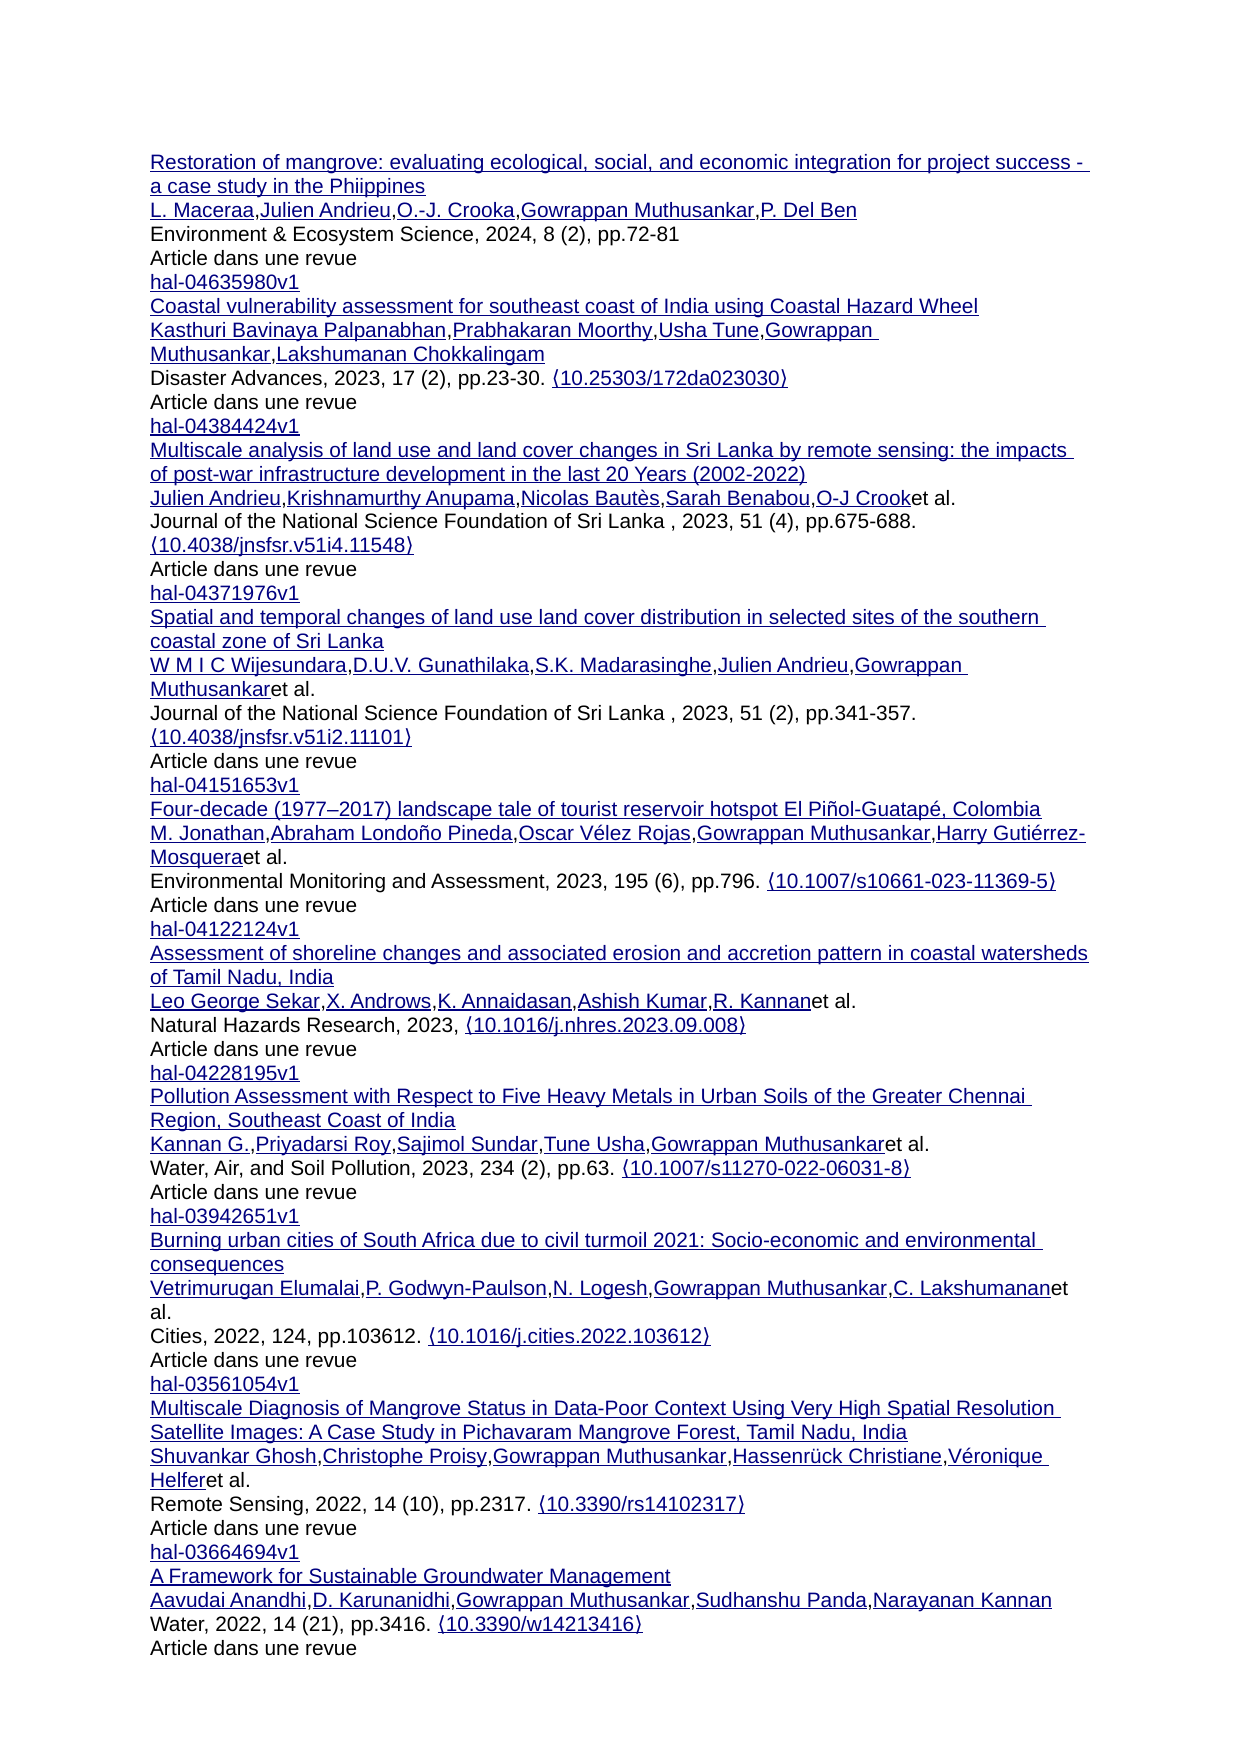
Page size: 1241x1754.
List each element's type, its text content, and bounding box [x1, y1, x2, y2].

table_cell A Framework for Sustainable Groundwater Management Aavudai Anandhi,D. Karunanidhi,Gowrappan Muthusankar,Sudhanshu Panda,Narayanan Kannan Water, 2022, 14 (21), pp.3416. ⟨10.3390/w14213416⟩ Article dans une revue [150, 1564, 1090, 1659]
table_cell Assessment of shoreline changes and associated erosion and accretion pattern in coastal watersheds of Tamil Nadu, India Leo George Sekar,X. Androws,K. Annaidasan,Ashish Kumar,R. Kannanet al. Natural Hazards Research, 2023, ⟨10.1016/j.nhres.2023.09.008⟩ Article dans une revue hal-04228195v1 [150, 941, 1090, 1084]
table_cell Multiscale analysis of land use and land cover changes in Sri Lanka by remote sensing: the impacts of post-war infrastructure development in the last 20 Years (2002-2022) Julien Andrieu,Krishnamurthy Anupama,Nicolas Bautès,Sarah Benabou,O-J Crooket al. Journal of the National Science Foundation of Sri Lanka , 2023, 51 (4), pp.675-688. ⟨10.4038/jnsfsr.v51i4.11548⟩ Article dans une revue hal-04371976v1 [150, 438, 1090, 605]
table_cell Pollution Assessment with Respect to Five Heavy Metals in Urban Soils of the Greater Chennai Region, Southeast Coast of India Kannan G.,Priyadarsi Roy,Sajimol Sundar,Tune Usha,Gowrappan Muthusankaret al. Water, Air, and Soil Pollution, 2023, 234 (2), pp.63. ⟨10.1007/s11270-022-06031-8⟩ Article dans une revue hal-03942651v1 [150, 1084, 1090, 1228]
table_cell Restoration of mangrove: evaluating ecological, social, and economic integration for project success [150, 150, 1090, 171]
table_cell Four-decade (1977–2017) landscape tale of tourist reservoir hotspot El Piñol-Guatapé, Colombia M. Jonathan,Abraham Londoño Pineda,Oscar Vélez Rojas,Gowrappan Muthusankar,Harry Gutiérrez-Mosqueraet al. Environmental Monitoring and Assessment, 2023, 195 (6), pp.796. ⟨10.1007/s10661-023-11369-5⟩ Article dans une revue hal-04122124v1 [150, 797, 1090, 941]
table_cell Burning urban cities of South Africa due to civil turmoil 2021: Socio-economic and environmental consequences Vetrimurugan Elumalai,P. Godwyn-Paulson,N. Logesh,Gowrappan Muthusankar,C. Lakshumananet al. Cities, 2022, 124, pp.103612. ⟨10.1016/j.cities.2022.103612⟩ Article dans une revue hal-03561054v1 [150, 1228, 1090, 1396]
table_cell - a case study in the Phiippines L. Maceraa,Julien Andrieu,O.-J. Crooka,Gowrappan Muthusankar,P. Del Ben Environment & Ecosystem Science, 2024, 8 (2), pp.72-81 Article dans une revue hal-04635980v1 [150, 172, 1090, 294]
table_cell Multiscale Diagnosis of Mangrove Status in Data-Poor Context Using Very High Spatial Resolution Satellite Images: A Case Study in Pichavaram Mangrove Forest, Tamil Nadu, India Shuvankar Ghosh,Christophe Proisy,Gowrappan Muthusankar,Hassenrück Christiane,Véronique Helferet al. Remote Sensing, 2022, 14 (10), pp.2317. ⟨10.3390/rs14102317⟩ Article dans une revue hal-03664694v1 [150, 1396, 1090, 1563]
table_cell Spatial and temporal changes of land use land cover distribution in selected sites of the southern coastal zone of Sri Lanka W M I C Wijesundara,D.U.V. Gunathilaka,S.K. Madarasinghe,Julien Andrieu,Gowrappan Muthusankaret al. Journal of the National Science Foundation of Sri Lanka , 2023, 51 (2), pp.341-357. ⟨10.4038/jnsfsr.v51i2.11101⟩ Article dans une revue hal-04151653v1 [150, 605, 1090, 797]
table_cell Coastal vulnerability assessment for southeast coast of India using Coastal Hazard Wheel Kasthuri Bavinaya Palpanabhan,Prabhakaran Moorthy,Usha Tune,Gowrappan Muthusankar,Lakshumanan Chokkalingam Disaster Advances, 2023, 17 (2), pp.23-30. ⟨10.25303/172da023030⟩ Article dans une revue hal-04384424v1 [150, 294, 1090, 437]
